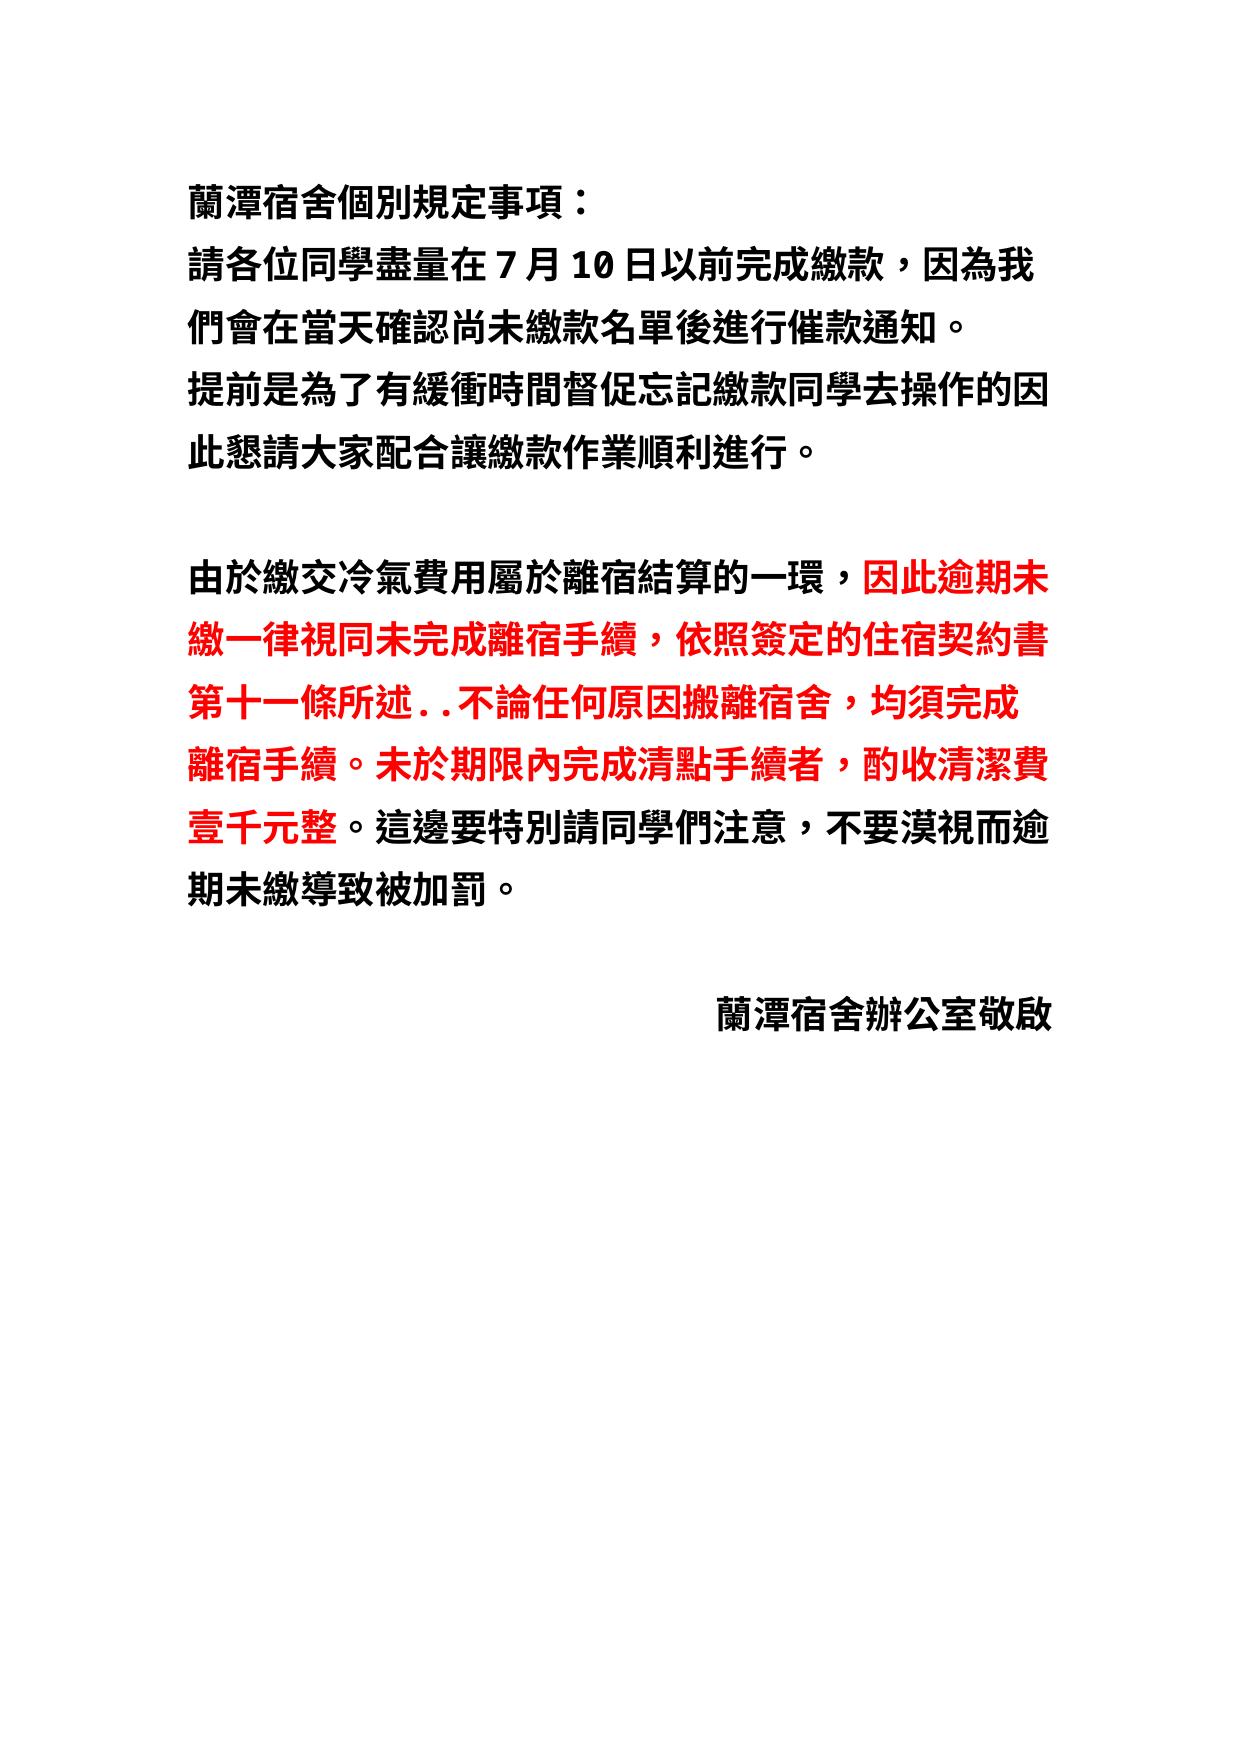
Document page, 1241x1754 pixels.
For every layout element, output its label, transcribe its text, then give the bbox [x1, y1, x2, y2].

text 蘭潭宿舍個別規定事項： [187, 158, 1053, 221]
text 由於繳交冷氣費用屬於離宿結算的一環，因此逾期未繳一律視同未完成離宿手續，依照簽定的住宿契約書 [187, 533, 1053, 658]
text 蘭潭宿舍辦公室敬啟 [187, 971, 1053, 1033]
text 請各位同學盡量在7月10日以前完成繳款，因為我們會在當天確認尚未繳款名單後進行催款通知。 [187, 221, 1053, 346]
text 提前是為了有緩衝時間督促忘記繳款同學去操作的因此懇請大家配合讓繳款作業順利進行。 [187, 346, 1053, 471]
text 第十一條所述..不論任何原因搬離宿舍，均須完成離宿手續。未於期限內完成清點手續者，酌收清潔費壹千元整。這邊要特別請同學們注意，不要漠視而逾期未繳導致被加罰。 [187, 658, 1053, 908]
